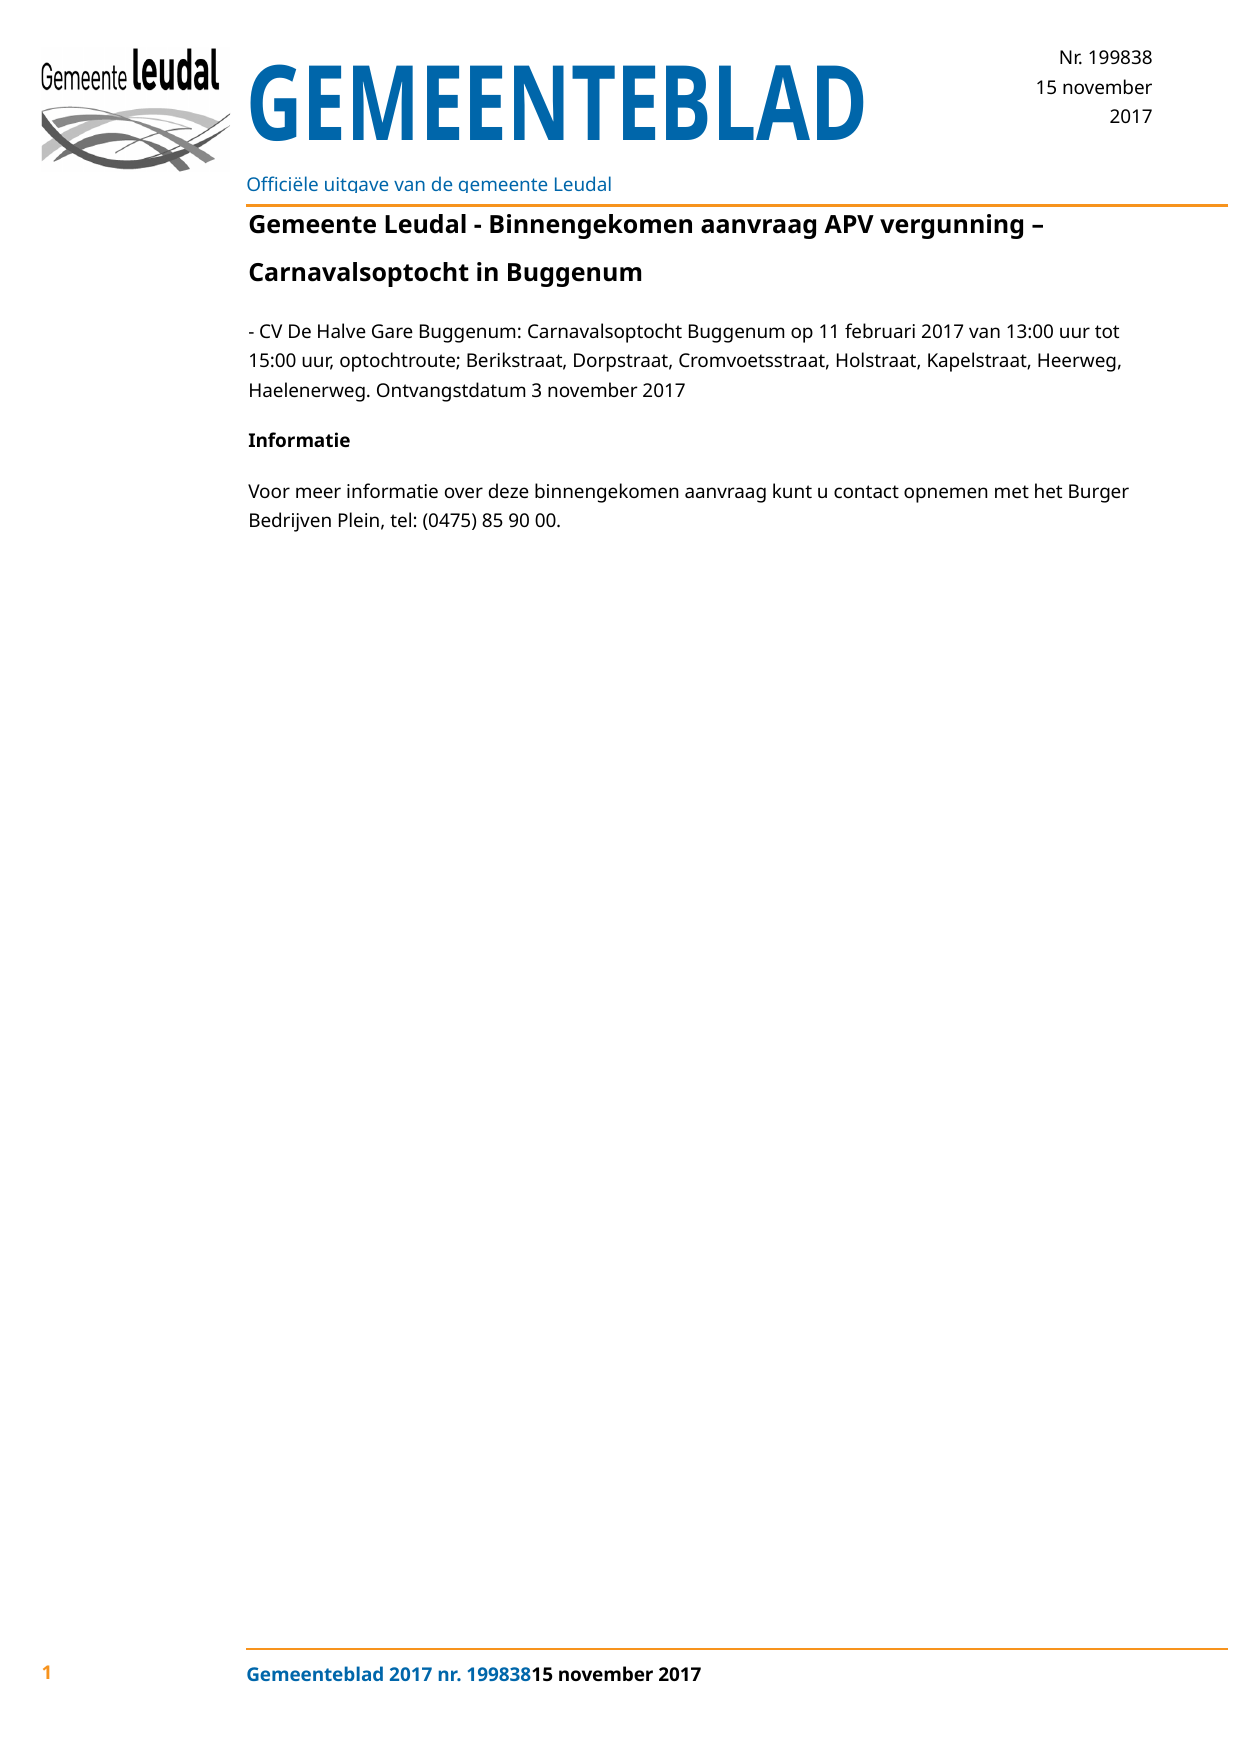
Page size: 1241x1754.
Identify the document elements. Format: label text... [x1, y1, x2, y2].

text Voor meer informatie over deze binnengekomen aanvraag kunt u contact opnemen met het Burger Bedrijven Plein, tel: (0475) 85 90 00. [248, 478, 1152, 533]
text Informatie [248, 427, 1152, 453]
text - CV De Halve Gare Buggenum: Carnavalsoptocht Buggenum op 11 februari 2017 van 13:00 uur tot 15:00 uur, optochtroute; Berikstraat, Dorpstraat, Cromvoetsstraat, Holstraat, Kapelstraat, Heerweg, Haelenerweg. Ontvangstdatum 3 november 2017 [248, 318, 1152, 403]
picture [41, 47, 231, 172]
text Gemeente Leudal - Binnengekomen aanvraag APV vergunning – Carnavalsoptocht in Buggenum [248, 207, 1152, 288]
